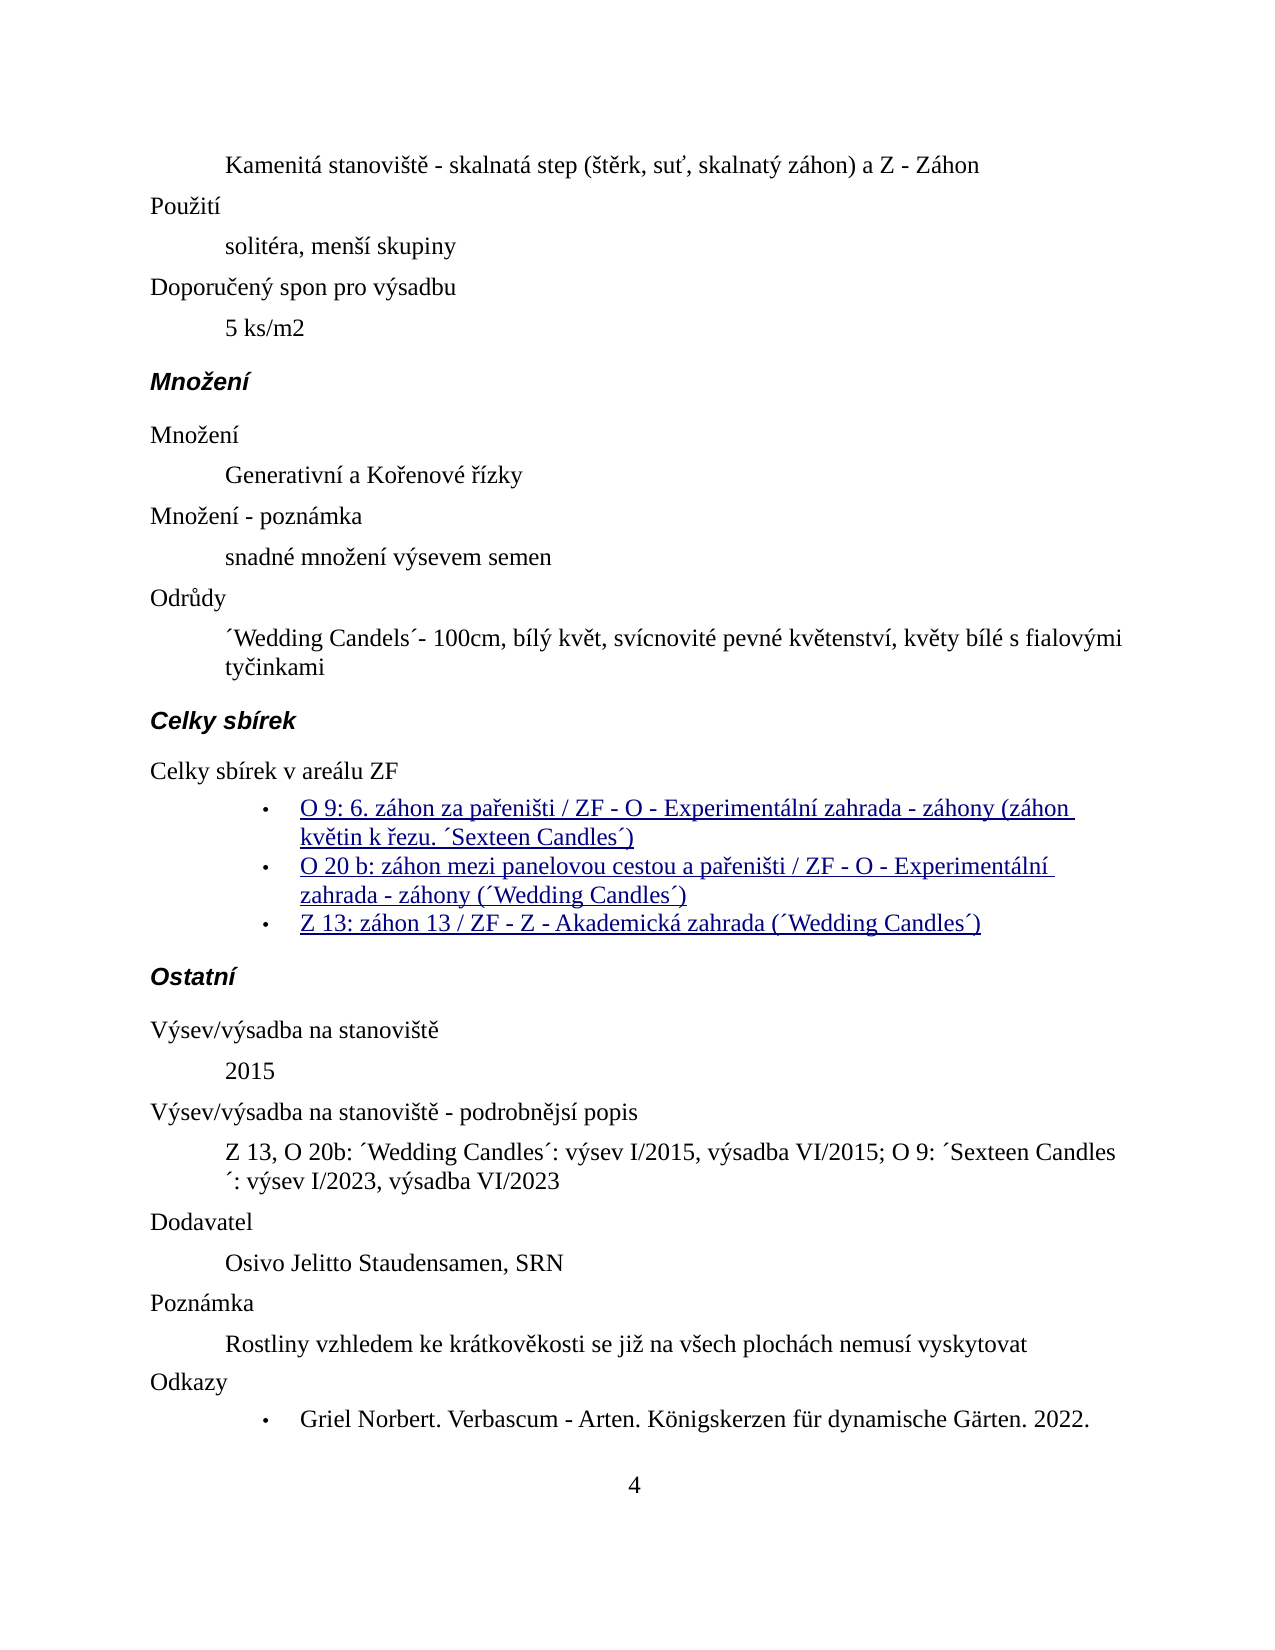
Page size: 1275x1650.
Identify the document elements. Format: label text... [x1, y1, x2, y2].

text Rostliny vzhledem ke krátkověkosti se již na všech plochách nemusí vyskytovat [225, 1329, 1125, 1358]
text snadné množení výsevem semen [225, 542, 1125, 571]
text Množení [150, 420, 1125, 448]
text Doporučený spon pro výsadbu [150, 272, 1125, 301]
text - Kamenitá stanoviště - skalnatá step (štěrk, suť, skalnatý záhon) a Z - Záhon [225, 150, 1125, 179]
text Generativní a Kořenové řízky [225, 460, 1125, 489]
text solitéra, menší skupiny [225, 231, 1125, 260]
text Z 13, O 20b: ´Wedding Candles´: výsev I/2015, výsadba VI/2015; O 9: ´Sexteen Candles´: výsev I/2023, výsadba VI/2023 [225, 1137, 1125, 1195]
subtitle Množení [150, 367, 1125, 395]
text ´Wedding Candels´- 100cm, bílý květ, svícnovité pevné květenství, květy bílé s fialovými tyčinkami [225, 623, 1125, 681]
text 5 ks/m2 [225, 313, 1125, 342]
subtitle Ostatní [150, 962, 1125, 991]
text Odrůdy [150, 583, 1125, 611]
text Dodavatel [150, 1207, 1125, 1236]
text Celky sbírek v areálu ZF [150, 756, 1125, 784]
text 2015 [225, 1056, 1125, 1085]
text Poznámka [150, 1288, 1125, 1317]
text Množení - poznámka [150, 501, 1125, 530]
list Z 13: záhon 13 / ZF - Z - Akademická zahrada (´Wedding Candles´) [262, 908, 1125, 937]
text Odkazy [150, 1367, 1125, 1396]
text Použití [150, 191, 1125, 219]
list O 20 b: záhon mezi panelovou cestou a pařeništi / ZF - O - Experimentální zahrada - záhony (´Wedding Candles´) [262, 851, 1125, 908]
text Výsev/výsadba na stanoviště [150, 1015, 1125, 1044]
list Griel Norbert. Verbascum - Arten. Königskerzen für dynamische Gärten. 2022. [262, 1404, 1125, 1433]
text Výsev/výsadba na stanoviště - podrobnějsí popis [150, 1097, 1125, 1126]
text Osivo Jelitto Staudensamen, SRN [225, 1248, 1125, 1276]
subtitle Celky sbírek [150, 706, 1125, 734]
list O 9: 6. záhon za pařeništi / ZF - O - Experimentální zahrada - záhony (záhon květin k řezu. ´Sexteen Candles´) [262, 793, 1125, 851]
